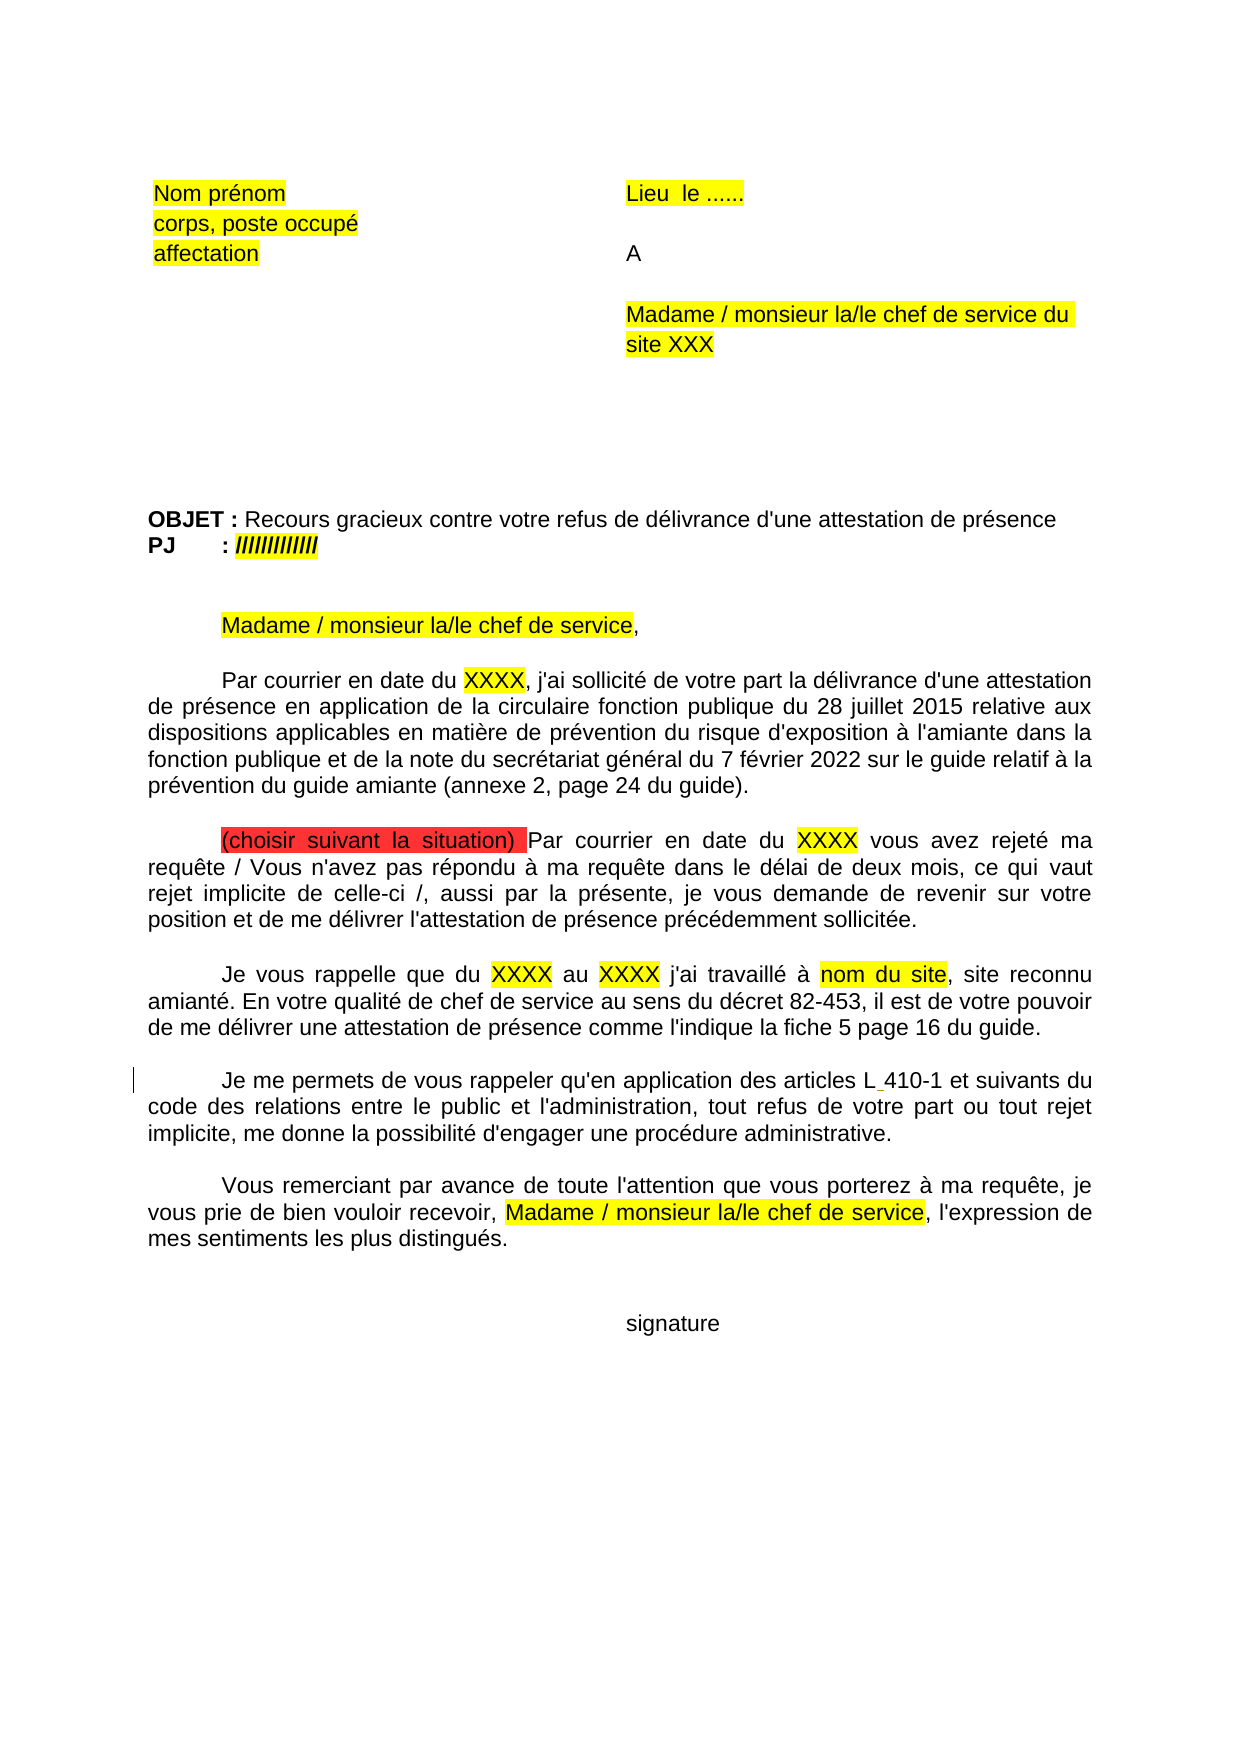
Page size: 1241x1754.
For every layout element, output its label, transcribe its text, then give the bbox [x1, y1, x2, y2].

text OBJET : Recours gracieux contre votre refus de délivrance d'une attestation de présence [148, 506, 1093, 532]
text Je vous rappelle que du XXXX au XXXX j'ai travaillé à nom du site, site reconnu amianté. En votre qualité de chef de service au sens du décret 82-453, il est de votre pouvoir de me délivrer une attestation de présence comme l'indique la fiche 5 page 16 du guide. [148, 961, 1093, 1040]
table_header Nom prénom corps, poste occupé affectation [148, 174, 620, 453]
table_header Lieu le ...... A Madame / monsieur la/le chef de service du site XXX [620, 174, 1093, 453]
text (choisir suivant la situation) Par courrier en date du XXXX vous avez rejeté ma requête / Vous n'avez pas répondu à ma requête dans le délai de deux mois, ce qui vaut rejet implicite de celle-ci /, aussi par la présente, je vous demande de revenir sur votre position et de me délivrer l'attestation de présence précédemment sollicitée. [148, 827, 1093, 933]
table_header signature [620, 1304, 1093, 1363]
table_header [148, 1304, 620, 1363]
text Par courrier en date du XXXX, j'ai sollicité de votre part la délivrance d'une attestation de présence en application de la circulaire fonction publique du 28 juillet 2015 relative aux dispositions applicables en matière de prévention du risque d'exposition à l'amiante dans la fonction publique et de la note du secrétariat général du 7 février 2022 sur le guide relatif à la prévention du guide amiante (annexe 2, page 24 du guide). [148, 667, 1093, 798]
text Je me permets de vous rappeler qu'en application des articles L 410-1 et suivants du code des relations entre le public et l'administration, tout refus de votre part ou tout rejet implicite, me donne la possibilité d'engager une procédure administrative. [148, 1040, 1093, 1146]
text PJ : ///////////// [148, 532, 1093, 559]
text Vous remerciant par avance de toute l'attention que vous porterez à ma requête, je vous prie de bien vouloir recevoir, Madame / monsieur la/le chef de service, l'expression de mes sentiments les plus distingués. [148, 1172, 1093, 1251]
text Madame / monsieur la/le chef de service, [148, 612, 1093, 638]
